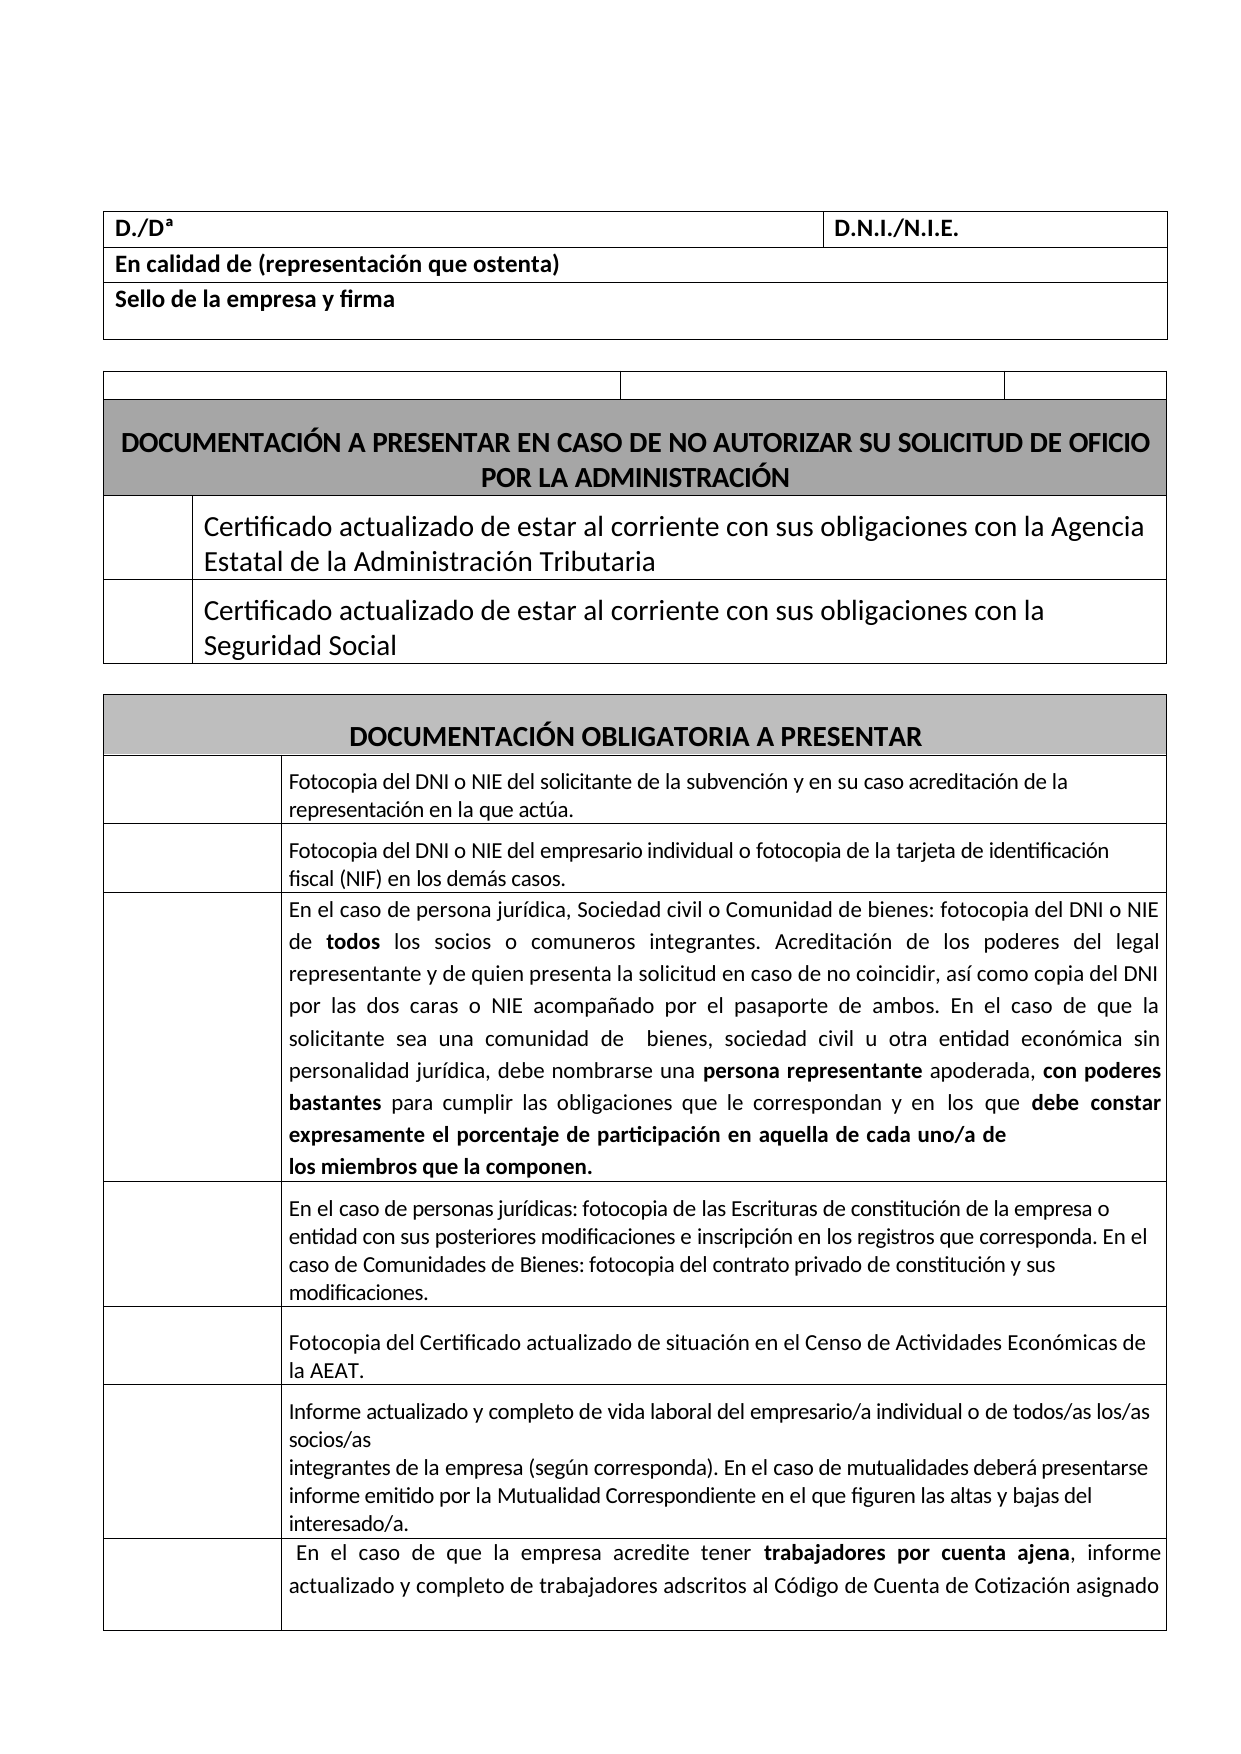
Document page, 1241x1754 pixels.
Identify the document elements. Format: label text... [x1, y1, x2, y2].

table_cell En el caso de que la empresa acredite tener trabajadores por cuenta ajena, informe actualizado y completo de trabajadores adscritos al Código de Cuenta de Cotización asignado [282, 1539, 1166, 1630]
table_cell [104, 580, 192, 662]
table_cell En el caso de personas jurídicas: fotocopia de las Escrituras de constitución de la empresa o entidad con sus posteriores modificaciones e inscripción en los registros que corresponda. En el caso de Comunidades de Bienes: fotocopia del contrato privado de constitución y sus modificaciones. [282, 1182, 1166, 1306]
table_cell Fotocopia del Certificado actualizado de situación en el Censo de Actividades Económicas de la AEAT. [282, 1307, 1166, 1384]
table_cell [104, 1385, 281, 1537]
table_cell Fotocopia del DNI o NIE del solicitante de la subvención y en su caso acreditación de la representación en la que actúa. [282, 756, 1166, 823]
table_cell [104, 893, 281, 1181]
table_header [104, 372, 620, 399]
table_cell DOCUMENTACIÓN A PRESENTAR EN CASO DE NO AUTORIZAR SU SOLICITUD DE OFICIO POR LA ADMINISTRACIÓN [104, 400, 1166, 495]
table_cell Informe actualizado y completo de vida laboral del empresario/a individual o de todos/as los/as socios/as integrantes de la empresa (según corresponda). En el caso de mutualidades deberá presentarse informe emitido por la Mutualidad Correspondiente en el que figuren las altas y bajas del interesado/a. [282, 1385, 1166, 1537]
table_header D.N.I./N.I.E. [824, 212, 1167, 247]
table_cell [104, 1307, 281, 1384]
table_header [1005, 372, 1166, 399]
table_header [621, 372, 1004, 399]
table_header D./Dª [104, 212, 823, 247]
table_cell [104, 1182, 281, 1306]
table_cell Sello de la empresa y firma [104, 283, 1167, 339]
table_header DOCUMENTACIÓN OBLIGATORIA A PRESENTAR [104, 695, 1166, 754]
table_cell [104, 756, 281, 823]
table_cell En el caso de persona jurídica, Sociedad civil o Comunidad de bienes: fotocopia del DNI o NIE de todos los socios o comuneros integrantes. Acreditación de los poderes del legal representante y de quien presenta la solicitud en caso de no coincidir, así como copia del DNI por las dos caras o NIE acompañado por el pasaporte de ambos. En el caso de que la solicitante sea una comunidad de bienes, sociedad civil u otra entidad económica sin personalidad jurídica, debe nombrarse una persona representante apoderada, con poderes bastantes para cumplir las obligaciones que le correspondan y en los que debe constar expresamente el porcentaje de participación en aquella de cada uno/a de los miembros que la componen. [282, 893, 1166, 1181]
table_cell En calidad de (representación que ostenta) [104, 248, 1167, 282]
table_cell Certificado actualizado de estar al corriente con sus obligaciones con la Seguridad Social [193, 580, 1166, 662]
table_cell [104, 824, 281, 892]
table_cell [104, 1539, 281, 1630]
table_cell Fotocopia del DNI o NIE del empresario individual o fotocopia de la tarjeta de identificación fiscal (NIF) en los demás casos. [282, 824, 1166, 892]
table_cell [104, 496, 192, 579]
table_cell Certificado actualizado de estar al corriente con sus obligaciones con la Agencia Estatal de la Administración Tributaria [193, 496, 1166, 579]
